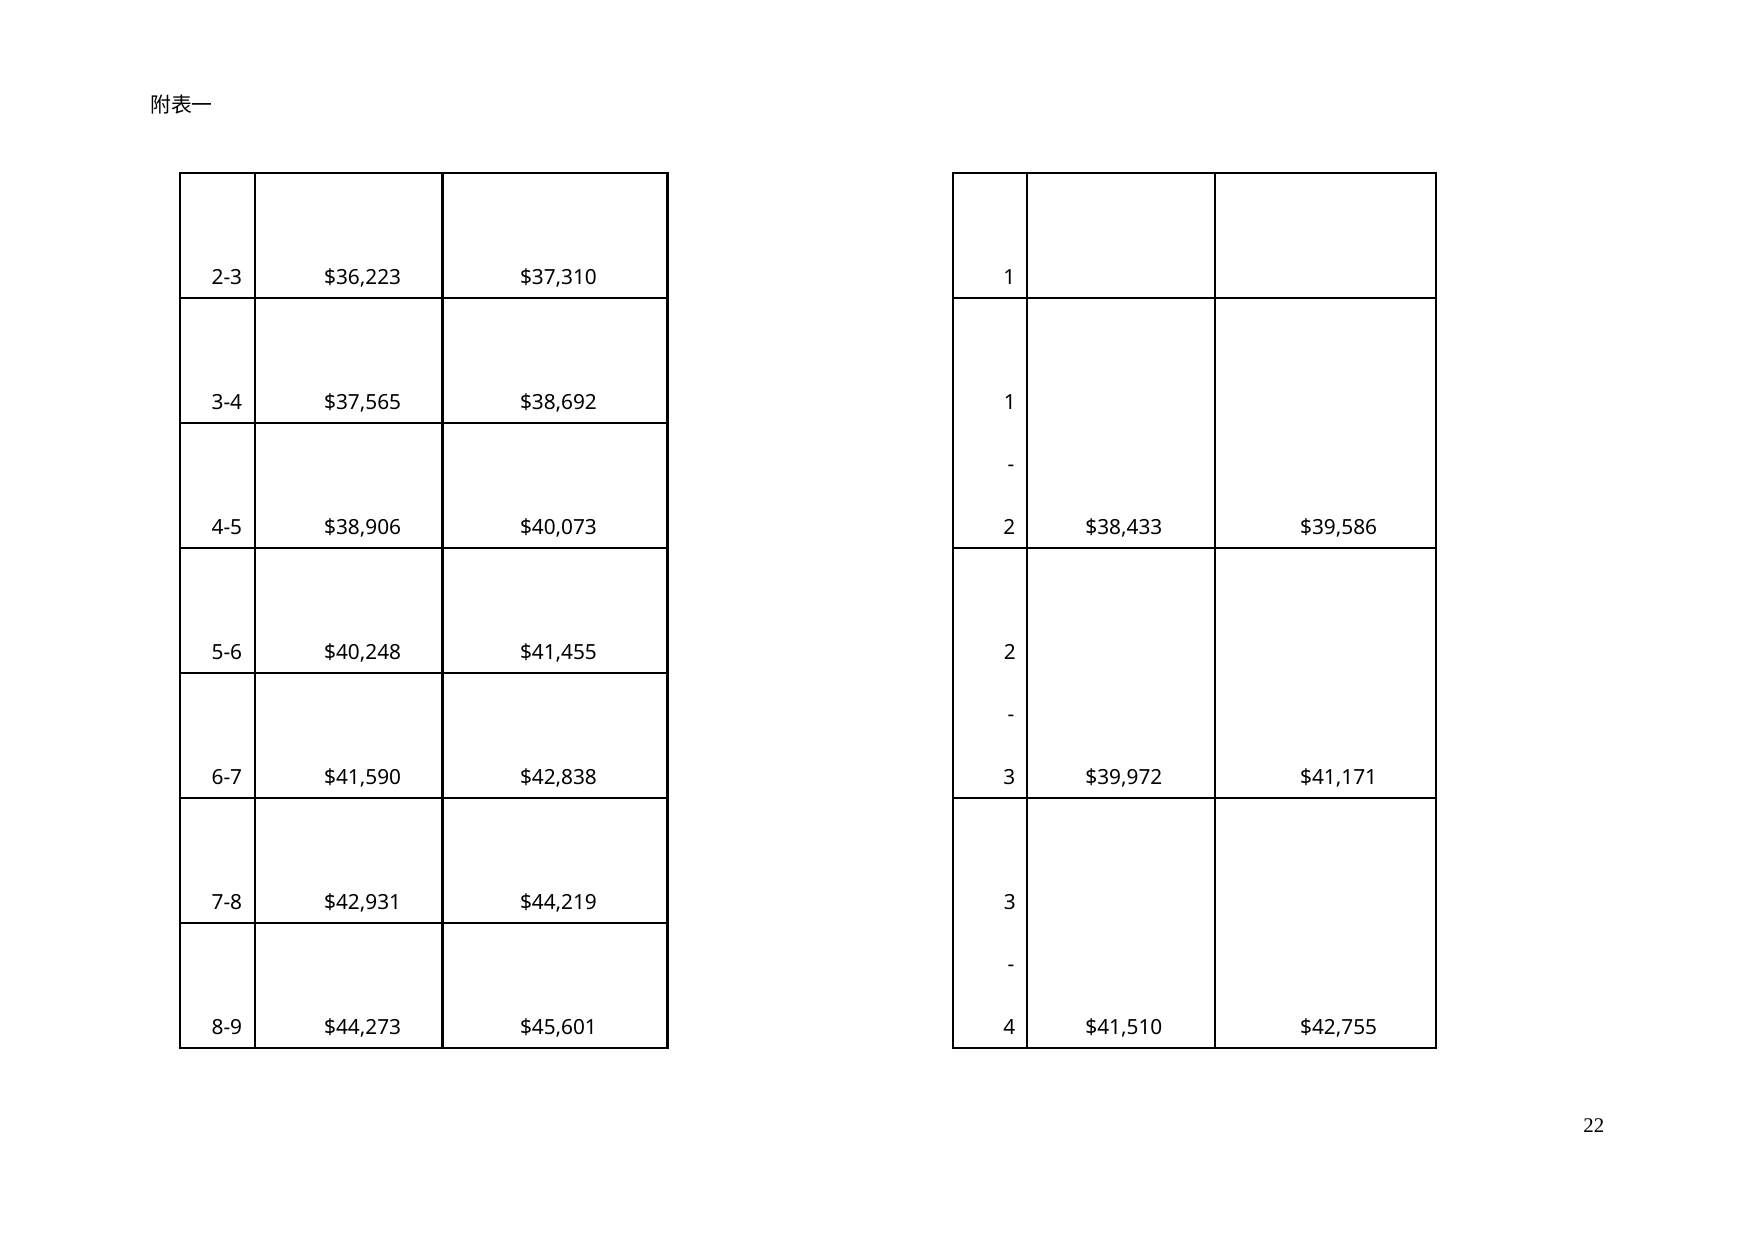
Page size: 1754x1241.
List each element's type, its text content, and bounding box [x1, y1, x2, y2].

table_cell $38,692 [444, 299, 666, 422]
table_cell $38,906 [256, 424, 441, 547]
table_cell $40,248 [256, 549, 441, 672]
table_cell $42,838 [444, 674, 666, 797]
table_cell 2-3 [181, 174, 254, 297]
table_cell 3-4 [954, 799, 1026, 1047]
table_header [169, 172, 179, 1049]
table_cell $41,455 [444, 549, 666, 672]
table_cell 7-8 [181, 799, 254, 922]
table_header [669, 172, 898, 1049]
table_cell [1028, 174, 1214, 297]
table_header [899, 172, 952, 1049]
table_cell $45,601 [444, 924, 666, 1047]
table_cell 1 [954, 174, 1026, 297]
table_cell 6-7 [181, 674, 254, 797]
table_cell $42,931 [256, 799, 441, 922]
table_cell $39,586 [1216, 299, 1435, 547]
table_cell 8-9 [181, 924, 254, 1047]
table_cell $38,433 [1028, 299, 1214, 547]
table_cell 2-3 [954, 549, 1026, 797]
table_cell 4-5 [181, 424, 254, 547]
table_cell $37,310 [444, 174, 666, 297]
table_cell $41,171 [1216, 549, 1435, 797]
table_cell $36,223 [256, 174, 441, 297]
table_cell $41,590 [256, 674, 441, 797]
table_cell [1216, 174, 1435, 297]
table_cell $44,219 [444, 799, 666, 922]
table_cell $37,565 [256, 299, 441, 422]
table_cell 1-2 [954, 299, 1026, 547]
table_cell $40,073 [444, 424, 666, 547]
table_cell $42,755 [1216, 799, 1435, 1047]
table_cell 5-6 [181, 549, 254, 672]
table_cell $44,273 [256, 924, 441, 1047]
table_cell 3-4 [181, 299, 254, 422]
table_cell $41,510 [1028, 799, 1214, 1047]
table_cell $39,972 [1028, 549, 1214, 797]
table_header [1437, 172, 1628, 1049]
